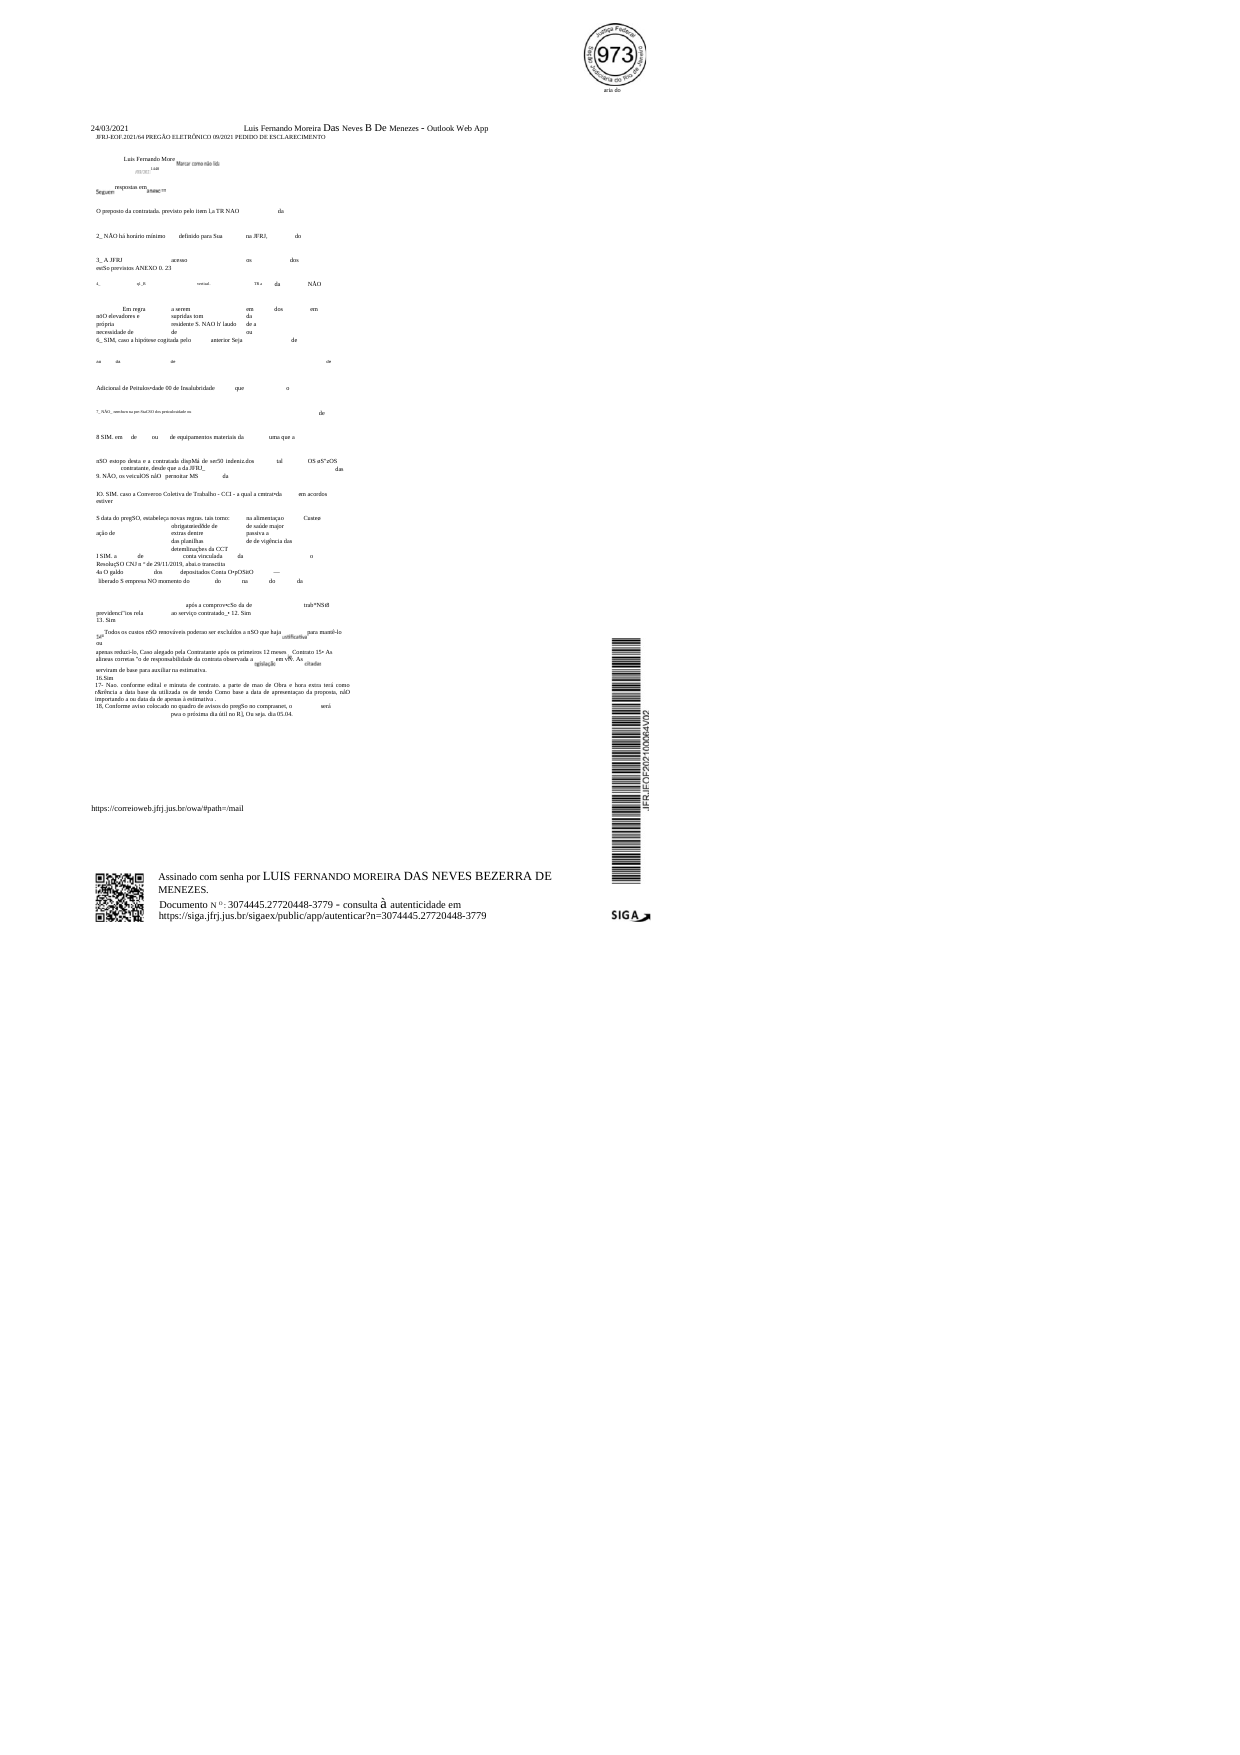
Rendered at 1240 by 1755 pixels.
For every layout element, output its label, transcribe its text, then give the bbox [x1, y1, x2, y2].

text 1448 [135, 167, 578, 174]
table_cell [306, 336, 343, 361]
table_header [290, 184, 306, 208]
table_header respostas em [96, 184, 269, 208]
table_cell o [269, 385, 290, 409]
table_cell I SIM. a de conta vinculada da ResoluçSO CNJ n o de 29/11/2019, abai.o transctita 4a O galdo dos depositados Conta O•pOSitO — [96, 553, 297, 577]
table_cell 8 SIM. em de ou de equipamentos materiais da [96, 434, 269, 458]
table_cell O preposto da contratada. previsto pelo item l,a TR NAO [96, 208, 269, 232]
text JFRJ-EOF.2021/64 PREGÃO ELETRÔNICO 09/2021 PEDIDO DE ESCLARECIMENTO [96, 133, 349, 141]
table_cell tal [269, 458, 297, 490]
table_header [269, 184, 290, 208]
table_cell ao da de [96, 361, 269, 385]
table_cell [290, 208, 306, 232]
table_cell [269, 361, 290, 385]
table_cell [269, 336, 290, 361]
table_cell dos [269, 305, 290, 336]
table_cell [306, 385, 343, 409]
text 16.Sim [96, 674, 349, 681]
table_cell após a comprov•cSo da de previdenci"ios rela ao serviço contratado_• 12. Sim 13. Sim [96, 602, 297, 628]
text 17- Nao. conforme edital e minuta de contrato. a parte de mao de Obra e hora extra terá como r&rência a data base da utilizada os de tendo Como base a data de apresentaçao da proposta, nåO importando a ou data da de apenas à estimativa . [95, 683, 352, 702]
table_cell [290, 361, 306, 385]
table_cell [297, 458, 306, 490]
table_cell [269, 232, 290, 257]
table_cell Adicional de Peitulos•dade 00 de Insalubridade que [96, 385, 269, 409]
table_cell 6_ SIM, caso a hipótese cogitada pelo anterior Seja [96, 336, 269, 361]
table_cell dos [290, 257, 306, 281]
table_cell Em regra a serem em nöO elevadores e supridas tom da própria residente S. NAO h' laudo de a necessidade de de ou [96, 305, 269, 336]
table_cell 3_ A JFRJ acesso os estSo previstos ANEXO 0. 23 [96, 257, 269, 281]
table_cell [306, 466, 335, 490]
table_cell de [306, 361, 343, 385]
table_cell [335, 602, 343, 628]
table_cell OS øS"zOS [306, 458, 343, 466]
table_cell [306, 208, 343, 232]
table_cell [335, 578, 343, 602]
table_cell trab*NSt8 [297, 602, 335, 628]
table_cell [269, 409, 306, 434]
table_cell [306, 434, 343, 458]
text apenas reduzi-lo, Caso alegado pela Contratante após os primeiros 12 meses Contrato 15• As alineas corretas "o de responsabilidade da contrata observada a em viv. As serviram de base para auxiliar na estimativa. [96, 647, 337, 673]
table_cell [335, 490, 343, 514]
table_cell de [290, 336, 306, 361]
table_header [306, 184, 343, 208]
table_cell [269, 257, 290, 281]
table_cell [306, 232, 343, 257]
table_cell em acordos [297, 490, 335, 514]
table_cell das [335, 466, 343, 490]
table_cell [335, 515, 343, 553]
table_cell nSO estopo desta e a contratada dispMá de ser50 indeniz.dos contratante, desde que a da JFRJ_ 9. NÅO, os veiculOS nåO pernoitar MS da [96, 458, 269, 490]
table_cell NÅO [306, 281, 343, 305]
table_cell [290, 305, 306, 336]
table_cell Custeø [297, 515, 335, 553]
table_cell da [297, 578, 335, 602]
table_cell [290, 281, 306, 305]
table_cell [306, 257, 343, 281]
table_cell em [306, 305, 343, 336]
table_cell [335, 553, 343, 577]
table_cell 7_ NÅO_ nemhwn na pre-StaCSO dos periculosidade ou [96, 409, 269, 434]
table_cell 2_ NÅO há horário mínimo definido para Sua na JFRJ, [96, 232, 269, 257]
table_cell Todos os custos nSO renováveis poderao ser excluídos a nSO que haja para mantê-lo ou [96, 628, 343, 647]
table_cell o [297, 553, 335, 577]
table_cell do [290, 232, 306, 257]
table_cell de [306, 409, 343, 434]
table_cell 4_ q1_R vertical. TR a [96, 281, 269, 305]
table_cell da [269, 281, 290, 305]
text 18, Conforme aviso colocado no quadro de avisos do pregSo no comprasnet, o será pwa o próxima dia útil no R], Ou seja. dia 05.04. [96, 702, 349, 718]
table_cell [290, 385, 306, 409]
table_cell S data do pregSO, estabeleça novas regras. tais tomo: na alimentaçao obrigatœiedðde de de saúde major açåo de extras dentre passiva a das planilhas de de vigência das detemlinaçbes da CCT [96, 515, 297, 553]
text Luis Fernando More [123, 156, 349, 165]
table_cell uma que a [269, 434, 306, 458]
table_cell IO. SIM. caso a Converoo Coletiva de Trabalho - CCI - a qual a cmtrat•da estiver [96, 490, 297, 514]
table_cell liberado S empresa NO momento do do na do [96, 578, 297, 602]
table_cell da [269, 208, 290, 232]
